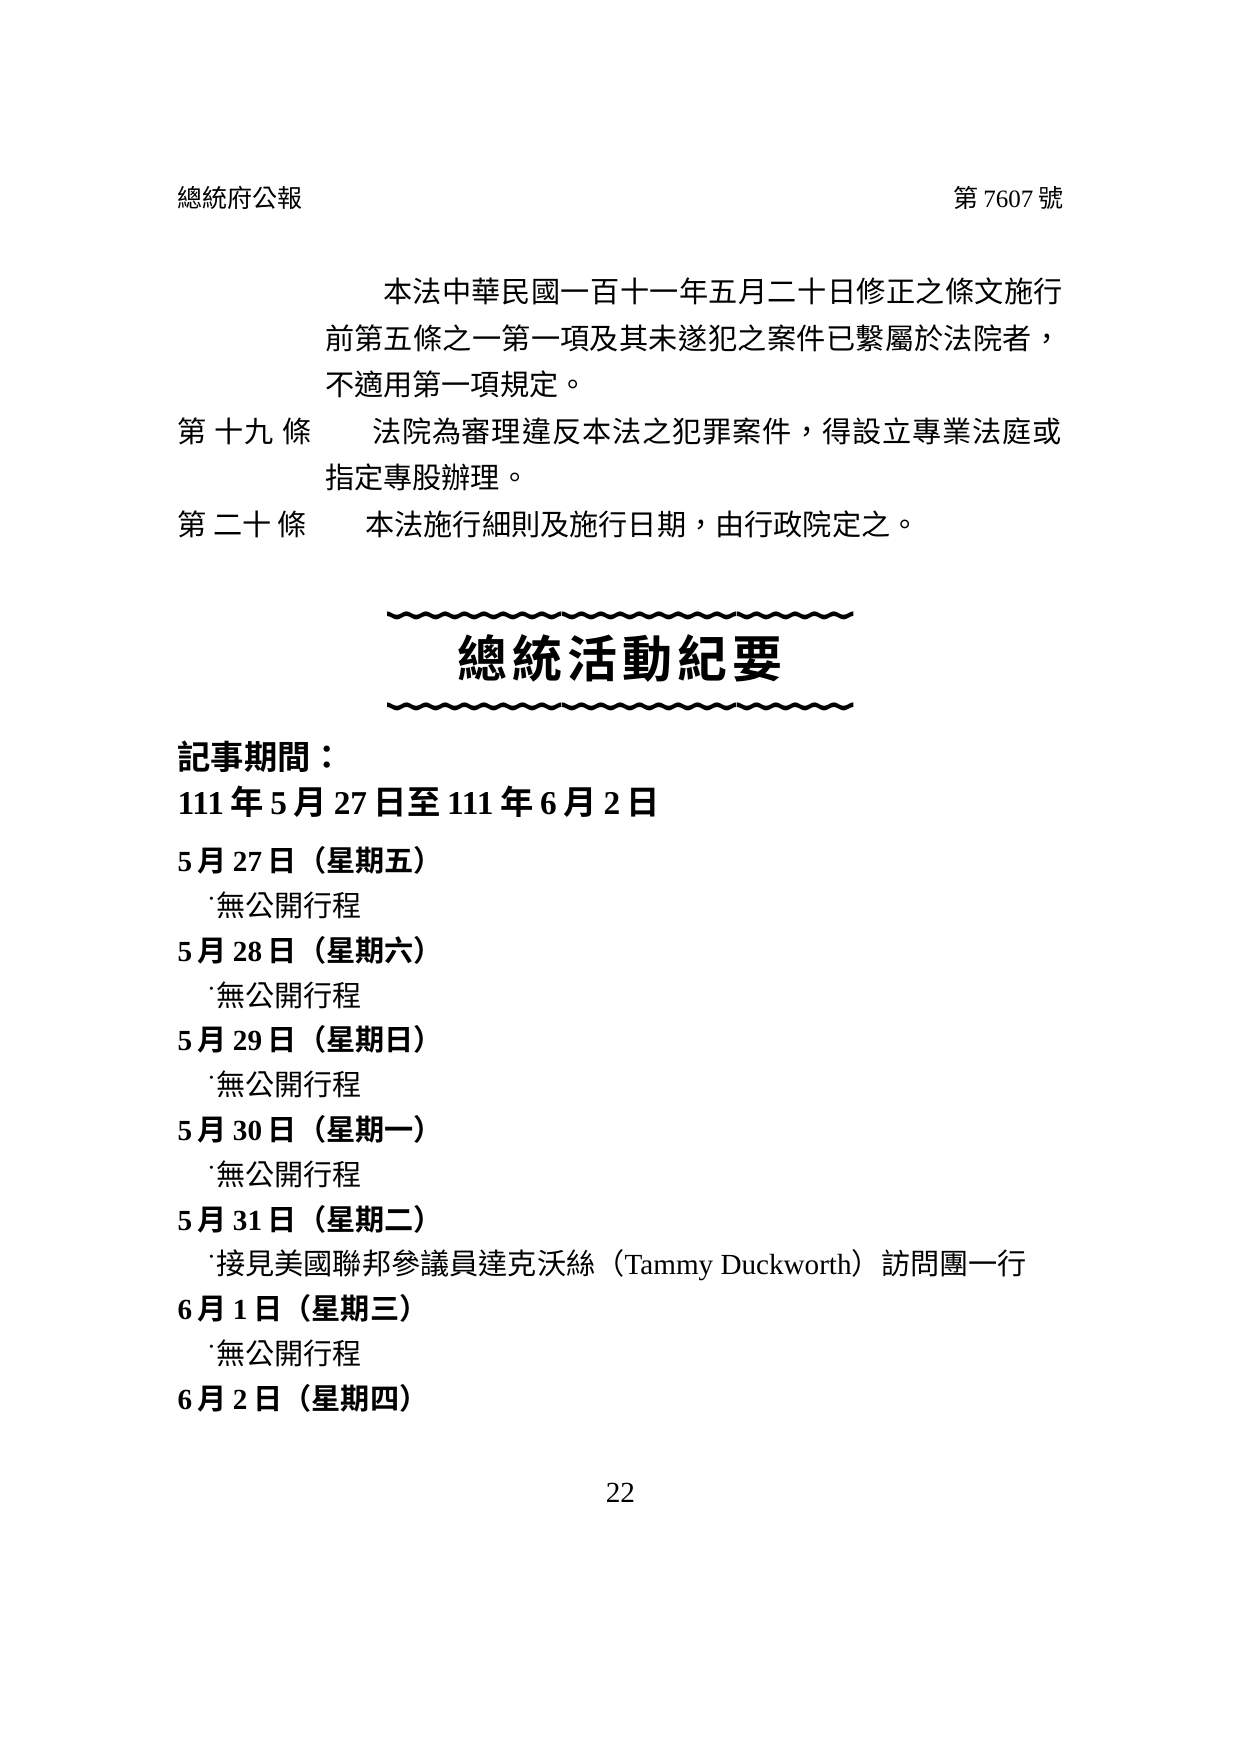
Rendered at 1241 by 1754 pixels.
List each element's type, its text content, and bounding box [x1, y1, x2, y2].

text 6月2日（星期四） [177, 1373, 1063, 1418]
text 總統活動紀要 [177, 619, 1063, 692]
text 記事期間： [177, 734, 1063, 778]
text ˙無公開行程 [206, 1060, 1063, 1104]
text ﹏﹏﹏﹏﹏﹏﹏﹏ [177, 594, 1063, 619]
text 本法中華民國一百十一年五月二十日修正之條文施行前第五條之一第一項及其未遂犯之案件已繫屬於法院者，不適用第一項規定。 [325, 266, 1063, 405]
text 5月31日（星期二） [177, 1194, 1063, 1239]
text ˙接見美國聯邦參議員達克沃絲（Tammy Duckworth）訪問團一行 [206, 1239, 1063, 1284]
text 第 二十 條 本法施行細則及施行日期，由行政院定之。 [177, 498, 1063, 544]
text 6月1日（星期三） [177, 1284, 1063, 1328]
text 5月30日（星期一） [177, 1104, 1063, 1149]
text 5月27日（星期五） [177, 836, 1063, 881]
text ˙無公開行程 [206, 881, 1063, 925]
text ﹏﹏﹏﹏﹏﹏﹏﹏ [177, 692, 1063, 709]
text 5月28日（星期六） [177, 925, 1063, 970]
text ˙無公開行程 [206, 1149, 1063, 1194]
text 5月29日（星期日） [177, 1015, 1063, 1060]
text ˙無公開行程 [206, 1328, 1063, 1373]
text ˙無公開行程 [206, 970, 1063, 1015]
text 第 十九 條 法院為審理違反本法之犯罪案件，得設立專業法庭或指定專股辦理。 [177, 405, 1063, 498]
text 111年5月27日至111年6月2日 [177, 778, 1063, 823]
